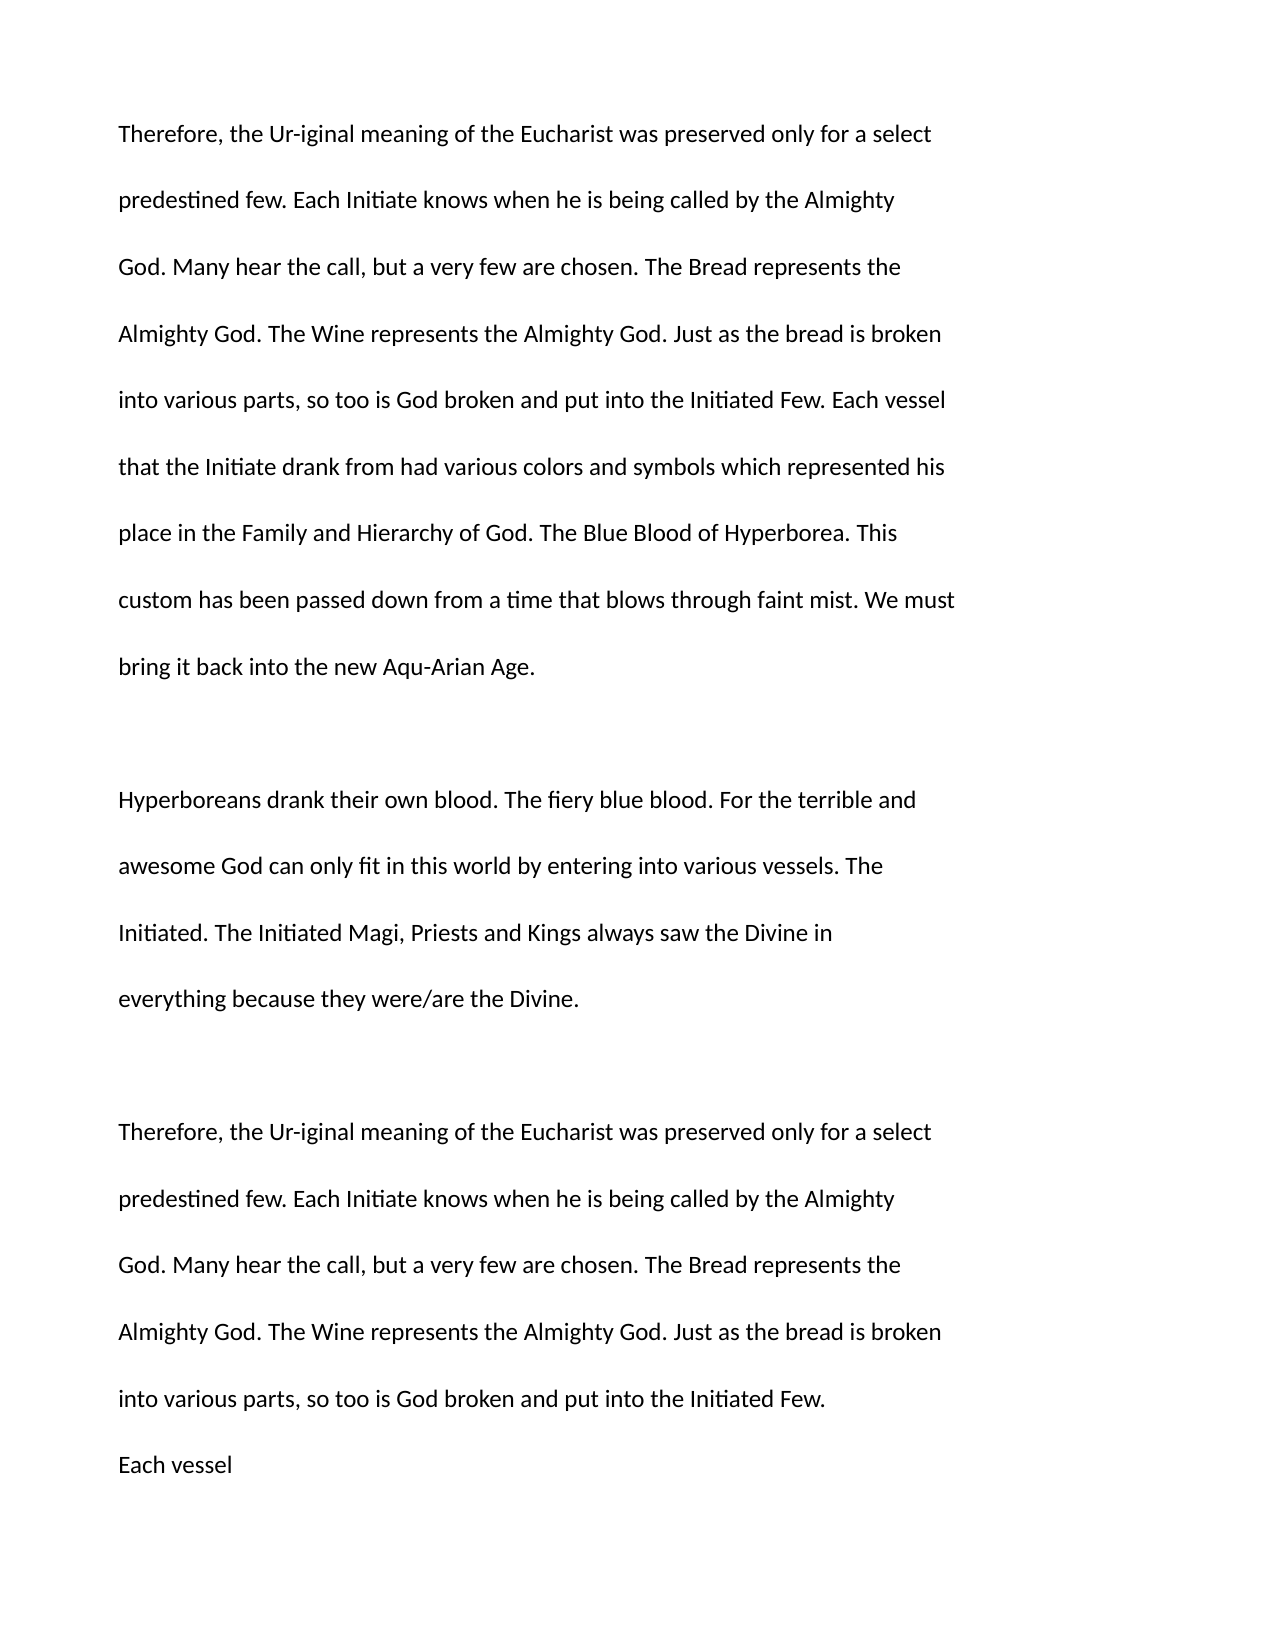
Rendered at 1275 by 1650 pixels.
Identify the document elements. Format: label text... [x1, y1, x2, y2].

text Initiated. The Initiated Magi, Priests and Kings always saw the Divine in [118, 917, 1157, 947]
text Hyperboreans drank their own blood. The fiery blue blood. For the terrible and [118, 784, 1157, 814]
text Each vessel [118, 1449, 1157, 1480]
text into various parts, so too is God broken and put into the Initiated Few. Each vessel [118, 384, 1157, 415]
text Therefore, the Ur-iginal meaning of the Eucharist was preserved only for a select [118, 118, 1157, 149]
text predestined few. Each Initiate knows when he is being called by the Almighty [118, 1183, 1157, 1214]
text bring it back into the new Aqu-Arian Age. [118, 651, 1157, 681]
text awesome God can only fit in this world by entering into various vessels. The [118, 850, 1157, 881]
text predestined few. Each Initiate knows when he is being called by the Almighty [118, 185, 1157, 215]
text custom has been passed down from a time that blows through faint mist. We must [118, 584, 1157, 614]
text place in the Family and Hierarchy of God. The Blue Blood of Hyperborea. This [118, 517, 1157, 548]
text God. Many hear the call, but a very few are chosen. The Bread represents the [118, 251, 1157, 282]
text Therefore, the Ur-iginal meaning of the Eucharist was preserved only for a select [118, 1117, 1157, 1147]
text Almighty God. The Wine represents the Almighty God. Just as the bread is broken [118, 318, 1157, 348]
text Almighty God. The Wine represents the Almighty God. Just as the bread is broken [118, 1316, 1157, 1347]
text into various parts, so too is God broken and put into the Initiated Few. [118, 1383, 1157, 1413]
text that the Initiate drank from had various colors and symbols which represented his [118, 451, 1157, 481]
text God. Many hear the call, but a very few are chosen. The Bread represents the [118, 1250, 1157, 1280]
text everything because they were/are the Divine. [118, 983, 1157, 1014]
